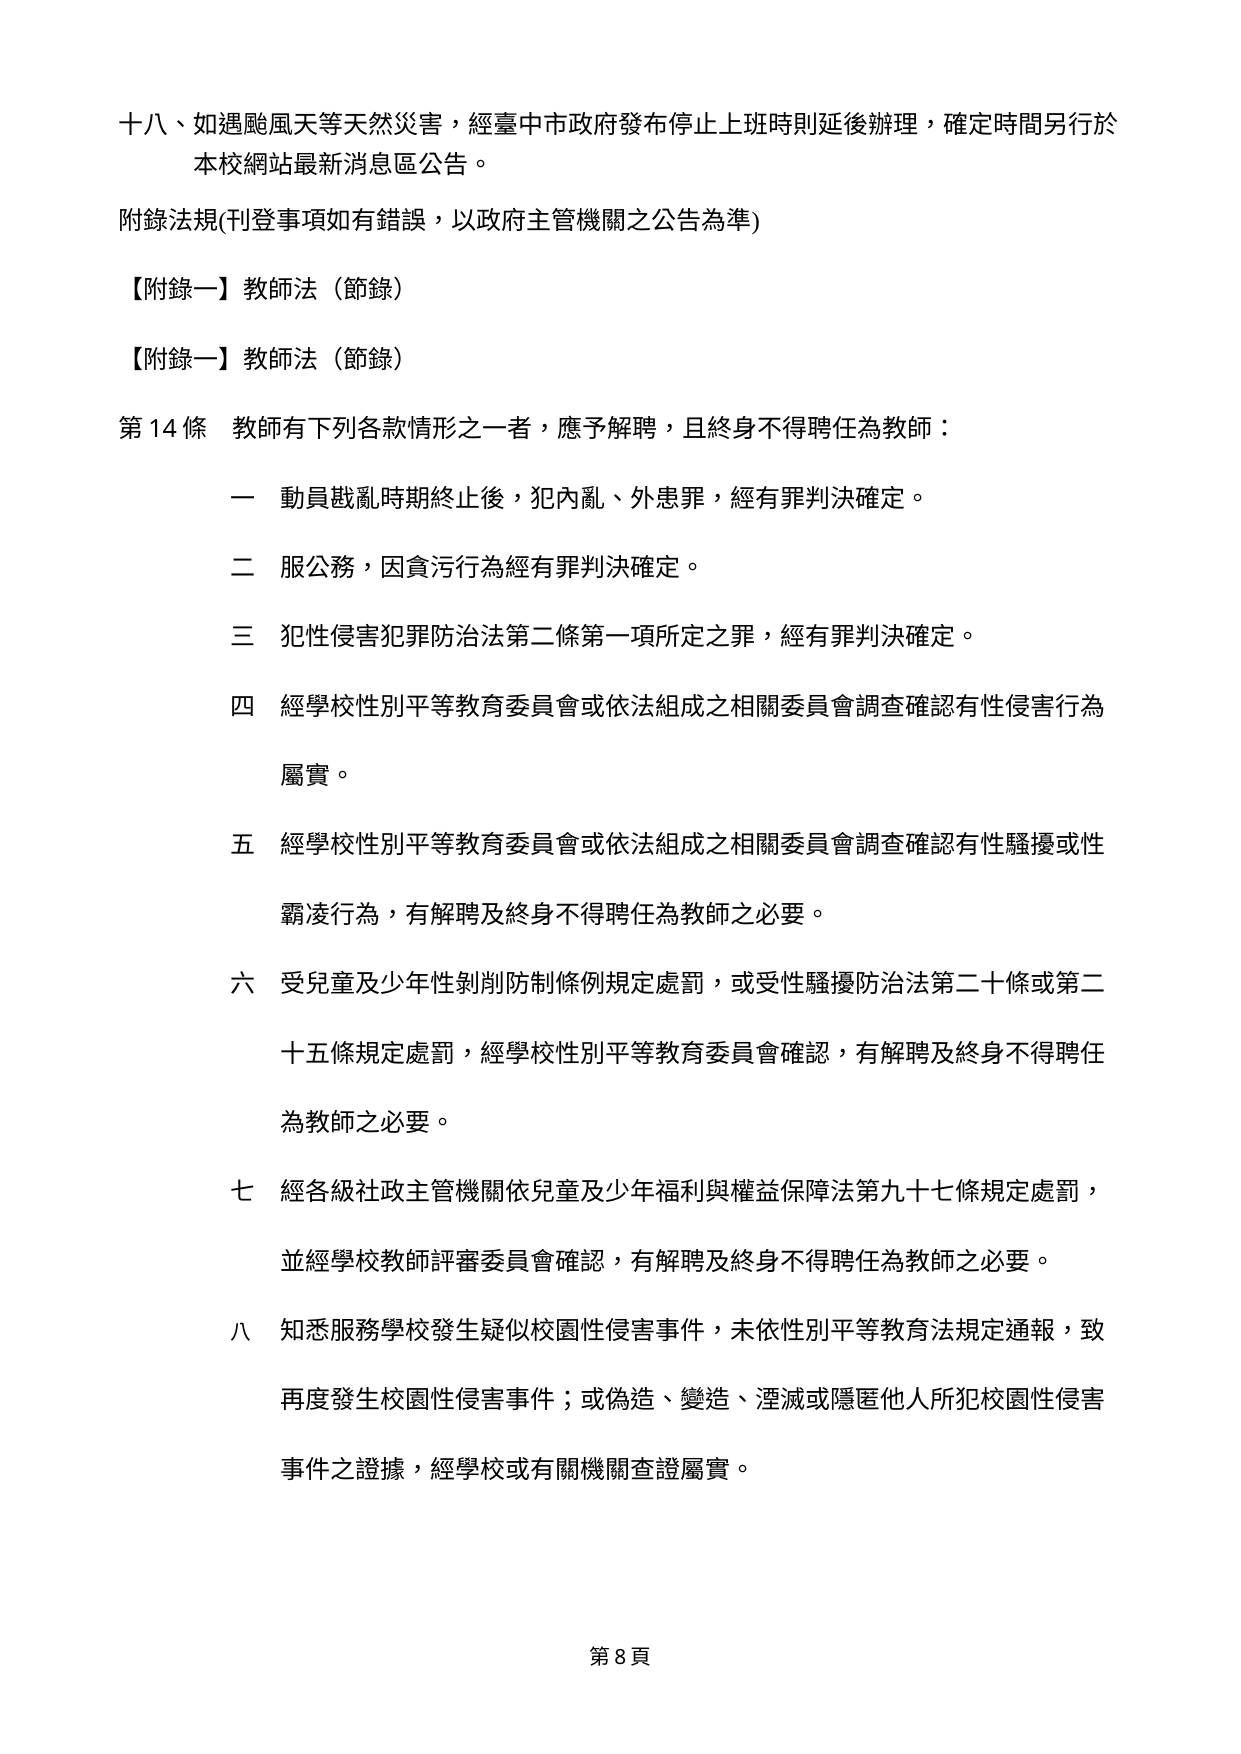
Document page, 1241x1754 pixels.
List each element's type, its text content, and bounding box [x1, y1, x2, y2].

list 受兒童及少年性剝削防制條例規定處罰，或受性騷擾防治法第二十條或第二十五條規定處罰，經學校性別平等教育委員會確認，有解聘及終身不得聘任為教師之必要。 [231, 947, 1122, 1155]
list 動員戡亂時期終止後，犯內亂、外患罪，經有罪判決確定。 [231, 461, 1122, 531]
text 第14條 教師有下列各款情形之一者，應予解聘，且終身不得聘任為教師： [118, 392, 1122, 461]
text 【附錄一】教師法（節錄） [118, 323, 1122, 392]
text 十八、如遇颱風天等天然災害，經臺中市政府發布停止上班時則延後辦理，確定時間另行於本校網站最新消息區公告。 [118, 104, 1122, 180]
list 服公務，因貪污行為經有罪判決確定。 [231, 531, 1122, 600]
list 犯性侵害犯罪防治法第二條第一項所定之罪，經有罪判決確定。 [231, 600, 1122, 669]
text 【附錄一】教師法（節錄） [118, 253, 1122, 323]
list 經學校性別平等教育委員會或依法組成之相關委員會調查確認有性侵害行為屬實。 [231, 669, 1122, 808]
text 附錄法規(刊登事項如有錯誤，以政府主管機關之公告為準) [118, 184, 1122, 253]
list 知悉服務學校發生疑似校園性侵害事件，未依性別平等教育法規定通報，致再度發生校園性侵害事件；或偽造、變造、湮滅或隱匿他人所犯校園性侵害事件之證據，經學校或有關機關查證屬實。 [231, 1294, 1122, 1502]
list 經學校性別平等教育委員會或依法組成之相關委員會調查確認有性騷擾或性霸凌行為，有解聘及終身不得聘任為教師之必要。 [231, 808, 1122, 947]
list 經各級社政主管機關依兒童及少年福利與權益保障法第九十七條規定處罰，並經學校教師評審委員會確認，有解聘及終身不得聘任為教師之必要。 [231, 1155, 1122, 1294]
